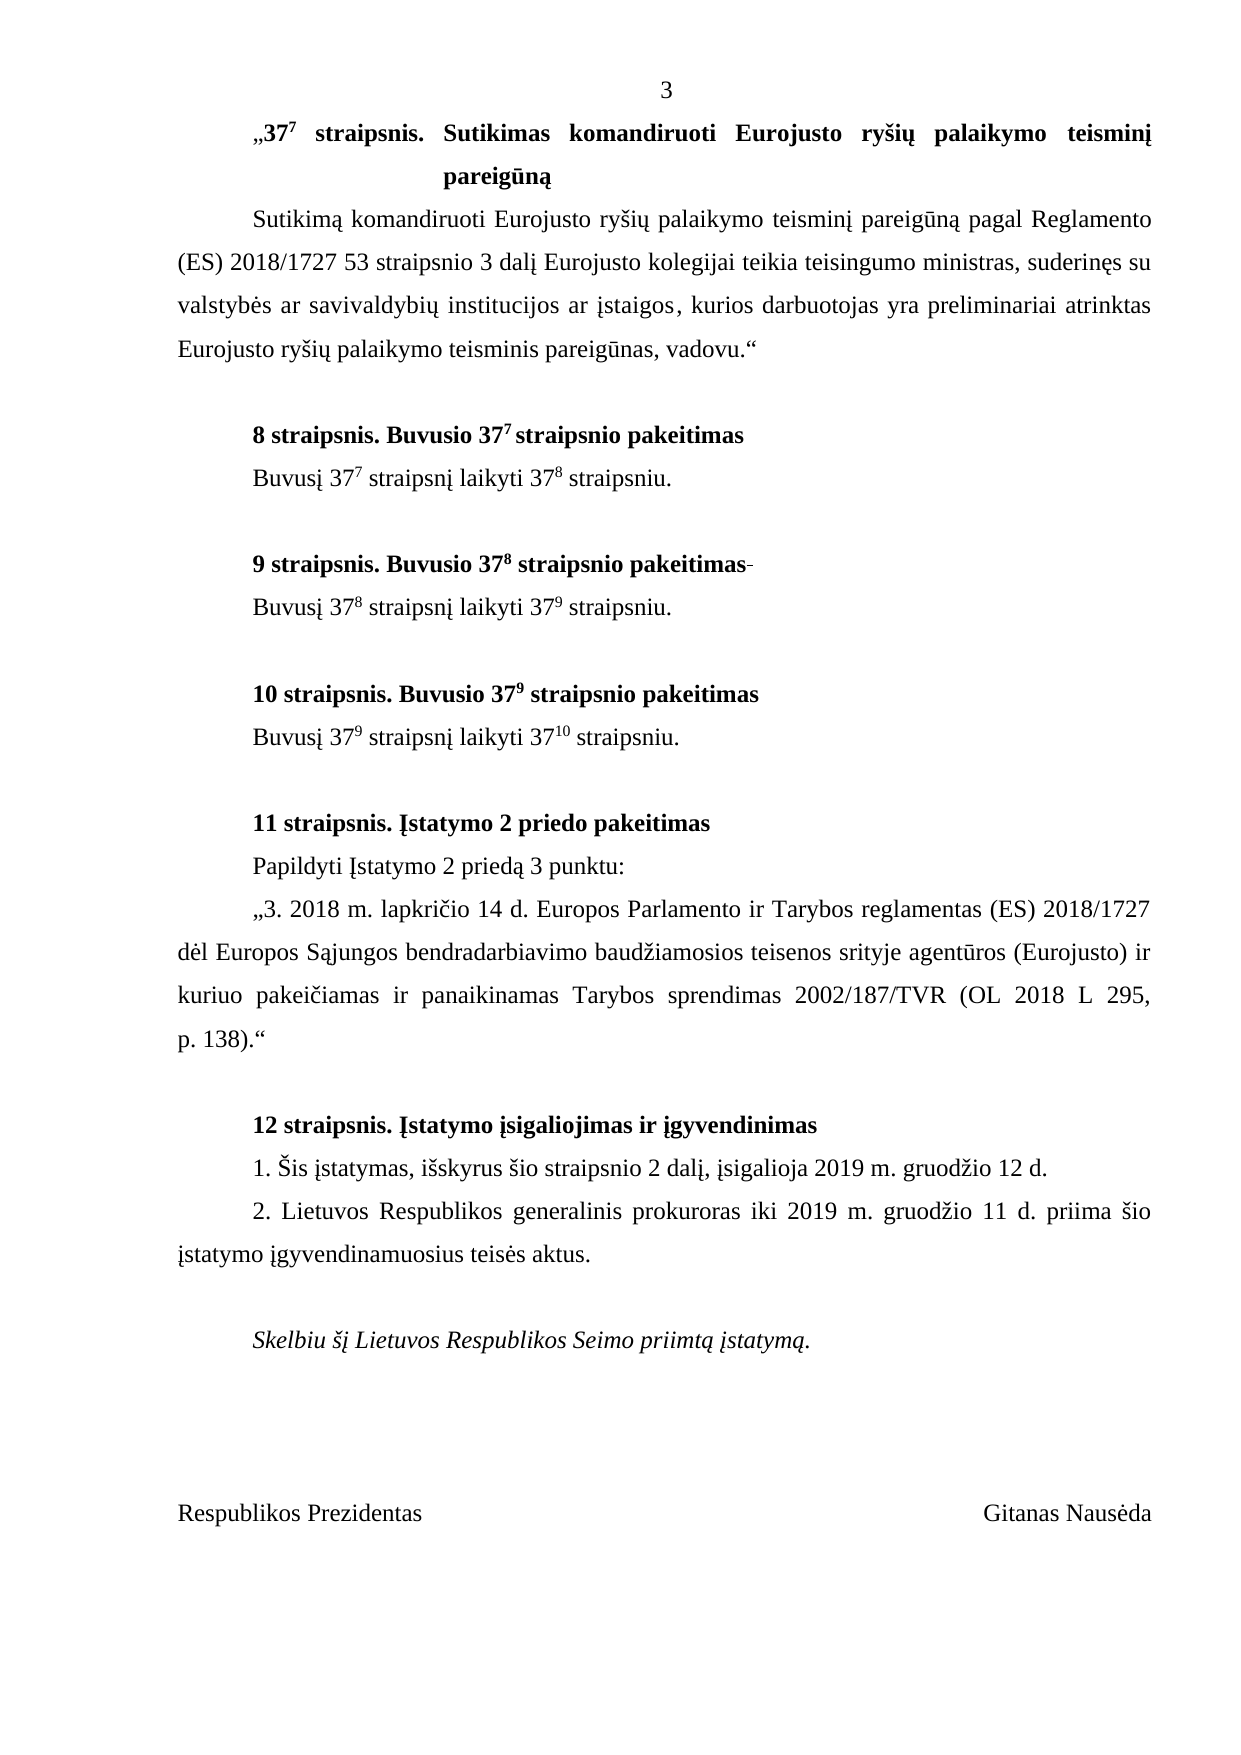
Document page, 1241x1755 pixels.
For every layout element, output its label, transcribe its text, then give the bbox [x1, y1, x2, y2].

text Buvusį 378 straipsnį laikyti 379 straipsniu. [177, 592, 1152, 621]
text Sutikimą komandiruoti Eurojusto ryšių palaikymo teisminį pareigūną pagal Reglamento (ES) 2018/1727 53 straipsnio 3 dalį Eurojusto kolegijai teikia teisingumo ministras, suderinęs su valstybės ar savivaldybių institucijos ar įstaigos, kurios darbuotojas yra preliminariai atrinktas Eurojusto ryšių palaikymo teisminis pareigūnas, vadovu.“ [177, 204, 1152, 362]
text Skelbiu šį Lietuvos Respublikos Seimo priimtą įstatymą. [177, 1326, 1152, 1354]
text Buvusį 379 straipsnį laikyti 3710 straipsniu. [177, 722, 1152, 751]
text 9 straipsnis. Buvusio 378 straipsnio pakeitimas [177, 549, 1152, 578]
text „377 straipsnis. Sutikimas komandiruoti Eurojusto ryšių palaikymo teisminį pareigūną [252, 118, 1152, 190]
text 11 straipsnis. Įstatymo 2 priedo pakeitimas [177, 808, 1152, 837]
text Buvusį 377 straipsnį laikyti 378 straipsniu. [177, 463, 1152, 492]
text 10 straipsnis. Buvusio 379 straipsnio pakeitimas [177, 679, 1152, 707]
text „3. 2018 m. lapkričio 14 d. Europos Parlamento ir Tarybos reglamentas (ES) 2018/1727 dėl Europos Sąjungos bendradarbiavimo baudžiamosios teisenos srityje agentūros (Eurojusto) ir kuriuo pakeičiamas ir panaikinamas Tarybos sprendimas 2002/187/TVR (OL 2018 L 295, p. 138).“ [177, 894, 1152, 1052]
text Respublikos Prezidentas Gitanas Nausėda [177, 1498, 1152, 1527]
text 8 straipsnis. Buvusio 377 straipsnio pakeitimas [177, 420, 1152, 449]
text 2. Lietuvos Respublikos generalinis prokuroras iki 2019 m. gruodžio 11 d. priima šio įstatymo įgyvendinamuosius teisės aktus. [177, 1196, 1152, 1268]
text 12 straipsnis. Įstatymo įsigaliojimas ir įgyvendinimas [177, 1110, 1152, 1139]
text Papildyti Įstatymo 2 priedą 3 punktu: [177, 851, 1152, 880]
text 1. Šis įstatymas, išskyrus šio straipsnio 2 dalį, įsigalioja 2019 m. gruodžio 12 d. [177, 1153, 1152, 1182]
